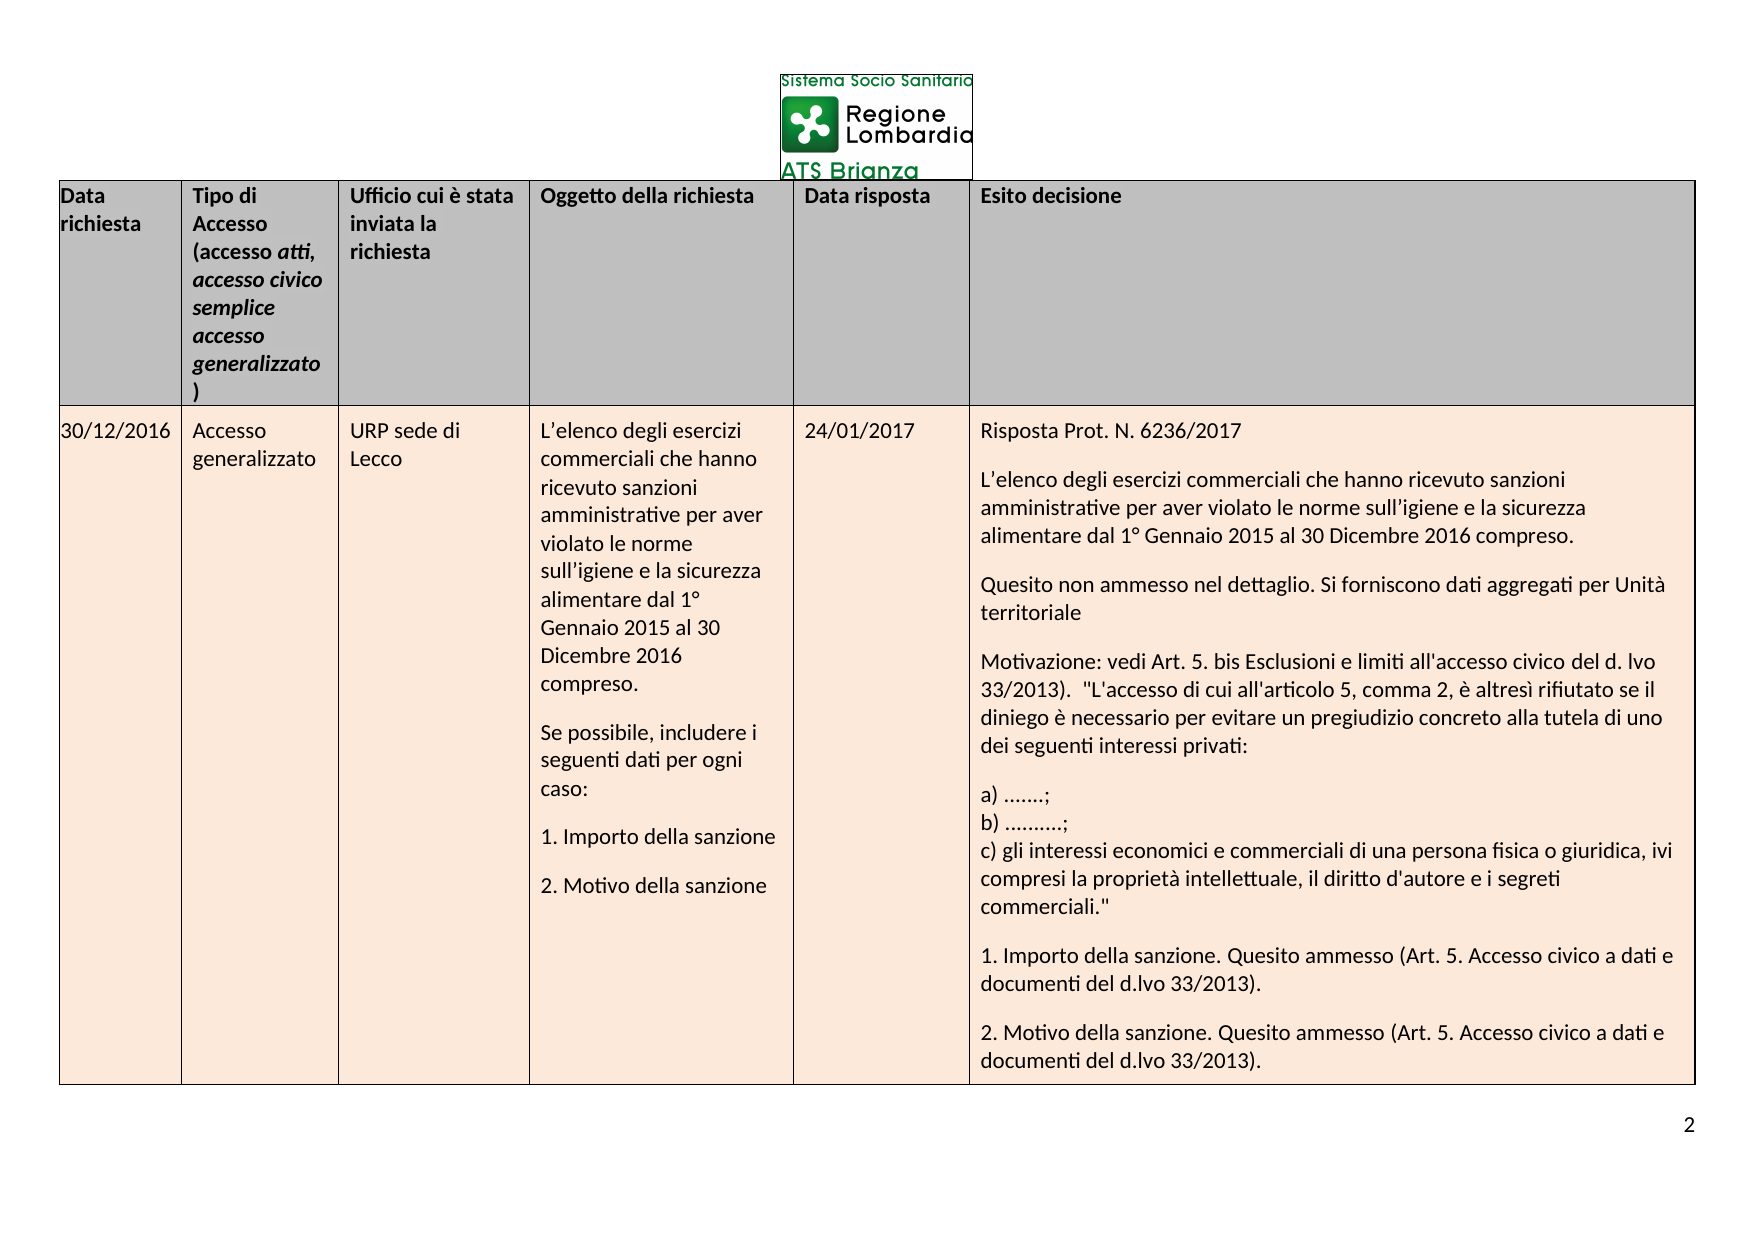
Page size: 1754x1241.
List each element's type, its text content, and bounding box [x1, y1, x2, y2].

table_header Data risposta [794, 181, 969, 405]
table_header Tipo di Accesso (accesso atti, accesso civico semplice accesso generalizzato) [182, 181, 338, 405]
table_header Ufficio cui è stata inviata la richiesta [339, 181, 529, 405]
table_cell 30/12/2016 [60, 406, 181, 1084]
table_cell Accesso generalizzato [182, 406, 338, 1084]
table_cell L’elenco degli esercizi commerciali che hanno ricevuto sanzioni amministrative per aver violato le norme sull’igiene e la sicurezza alimentare dal 1° Gennaio 2015 al 30 Dicembre 2016 compreso. Se possibile, includere i seguenti dati per ogni caso: 1. Importo della sanzione 2. Motivo della sanzione [530, 406, 793, 1084]
table_header Esito decisione [970, 181, 1694, 405]
table_header Data richiesta [60, 181, 181, 405]
table_cell 24/01/2017 [794, 406, 969, 1084]
table_cell URP sede di Lecco [339, 406, 529, 1084]
table_header Oggetto della richiesta [530, 181, 793, 405]
table_cell Risposta Prot. N. 6236/2017 L’elenco degli esercizi commerciali che hanno ricevuto sanzioni amministrative per aver violato le norme sull’igiene e la sicurezza alimentare dal 1° Gennaio 2015 al 30 Dicembre 2016 compreso. Quesito non ammesso nel dettaglio. Si forniscono dati aggregati per Unità territoriale Motivazione: vedi Art. 5. bis Esclusioni e limiti all'accesso civico del d. lvo 33/2013). "L'accesso di cui all'articolo 5, comma 2, è altresì rifiutato se il diniego è necessario per evitare un pregiudizio concreto alla tutela di uno dei seguenti interessi privati: a) .......; b) ..........; c) gli interessi economici e commerciali di una persona fisica o giuridica, ivi compresi la proprietà intellettuale, il diritto d'autore e i segreti commerciali." 1. Importo della sanzione. Quesito ammesso (Art. 5. Accesso civico a dati e documenti del d.lvo 33/2013). 2. Motivo della sanzione. Quesito ammesso (Art. 5. Accesso civico a dati e documenti del d.lvo 33/2013). [970, 406, 1694, 1084]
